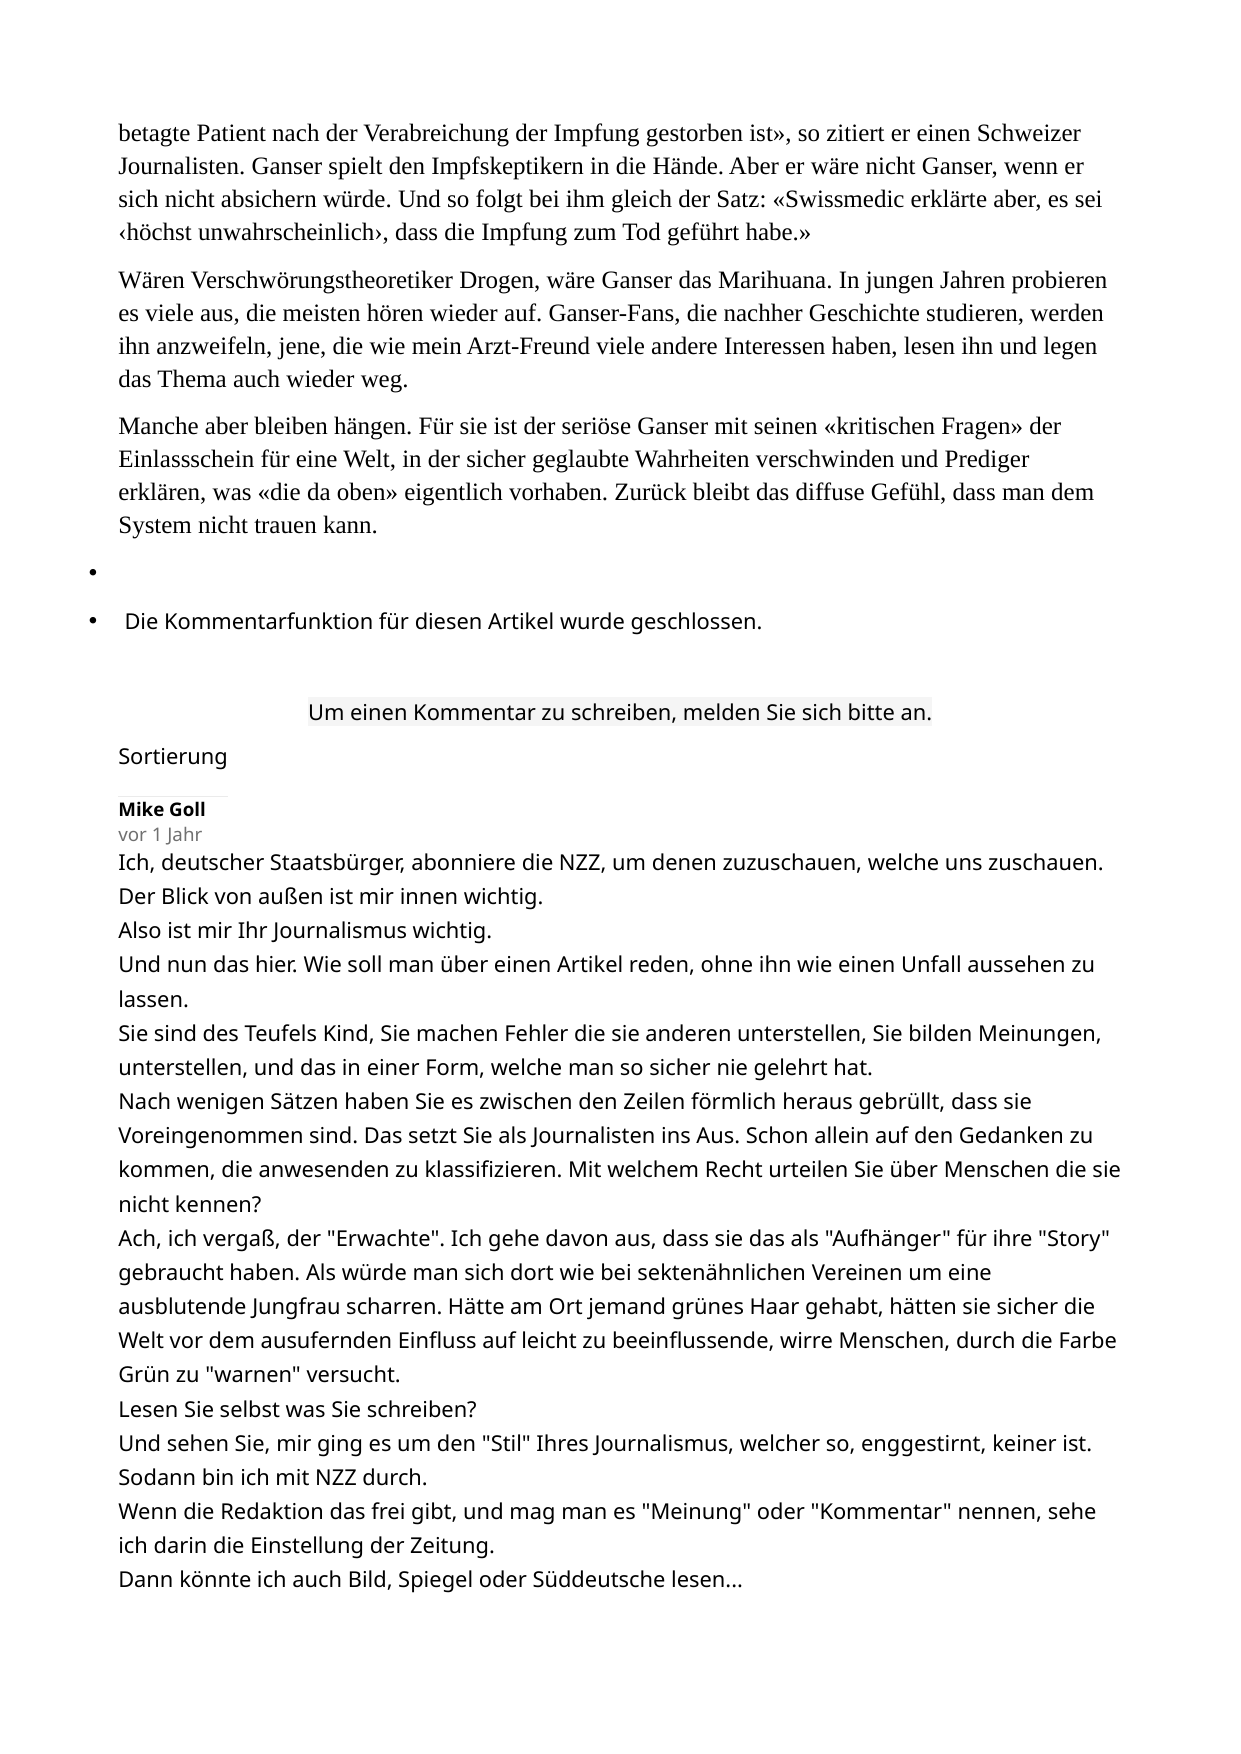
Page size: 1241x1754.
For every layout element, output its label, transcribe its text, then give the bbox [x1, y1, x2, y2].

text Mike Goll [118, 796, 1109, 821]
text vor 1 Jahr [118, 821, 1122, 847]
list Die Kommentarfunktion für diesen Artikel wurde geschlossen. [118, 606, 1122, 636]
text Ich, deutscher Staatsbürger, abonniere die NZZ, um denen zuzuschauen, welche uns zuschauen. Der Blick von außen ist mir innen wichtig. Also ist mir Ihr Journalismus wichtig. Und nun das hier. Wie soll man über einen Artikel reden, ohne ihn wie einen Unfall aussehen zu lassen. Sie sind des Teufels Kind, Sie machen Fehler die sie anderen unterstellen, Sie bilden Meinungen, unterstellen, und das in einer Form, welche man so sicher nie gelehrt hat. Nach wenigen Sätzen haben Sie es zwischen den Zeilen förmlich heraus gebrüllt, dass sie Voreingenommen sind. Das setzt Sie als Journalisten ins Aus. Schon allein auf den Gedanken zu kommen, die anwesenden zu klassifizieren. Mit welchem Recht urteilen Sie über Menschen die sie nicht kennen? Ach, ich vergaß, der "Erwachte". Ich gehe davon aus, dass sie das als "Aufhänger" für ihre "Story" gebraucht haben. Als würde man sich dort wie bei sektenähnlichen Vereinen um eine ausblutende Jungfrau scharren. Hätte am Ort jemand grünes Haar gehabt, hätten sie sicher die Welt vor dem ausufernden Einfluss auf leicht zu beeinflussende, wirre Menschen, durch die Farbe Grün zu "warnen" versucht. Lesen Sie selbst was Sie schreiben? Und sehen Sie, mir ging es um den "Stil" Ihres Journalismus, welcher so, enggestirnt, keiner ist. Sodann bin ich mit NZZ durch. Wenn die Redaktion das frei gibt, und mag man es "Meinung" oder "Kommentar" nennen, sehe ich darin die Einstellung der Zeitung. Dann könnte ich auch Bild, Spiegel oder Süddeutsche lesen... [118, 847, 1122, 1594]
text Um einen Kommentar zu schreiben, melden Sie sich bitte an. [118, 692, 1122, 726]
text Wären Verschwörungstheoretiker Drogen, wäre Ganser das Marihuana. In jungen Jahren probieren es viele aus, die meisten hören wieder auf. Ganser-Fans, die nachher Geschichte studieren, werden ihn anzweifeln, jene, die wie mein Arzt-Freund viele andere Interessen haben, lesen ihn und legen das Thema auch wieder weg. [118, 265, 1122, 393]
text Sortierung [118, 741, 1122, 796]
text betagte Patient nach der Verabreichung der Impfung gestorben ist», so zitiert er einen Schweizer Journalisten. Ganser spielt den Impfskeptikern in die Hände. Aber er wäre nicht Ganser, wenn er sich nicht absichern würde. Und so folgt bei ihm gleich der Satz: «Swissmedic erklärte aber, es sei ‹höchst unwahrscheinlich›, dass die Impfung zum Tod geführt habe.» [118, 118, 1122, 246]
text Manche aber bleiben hängen. Für sie ist der seriöse Ganser mit seinen «kritischen Fragen» der Einlassschein für eine Welt, in der sicher geglaubte Wahrheiten verschwinden und Prediger erklären, was «die da oben» eigentlich vorhaben. Zurück bleibt das diffuse Gefühl, dass man dem System nicht trauen kann. [118, 411, 1122, 539]
